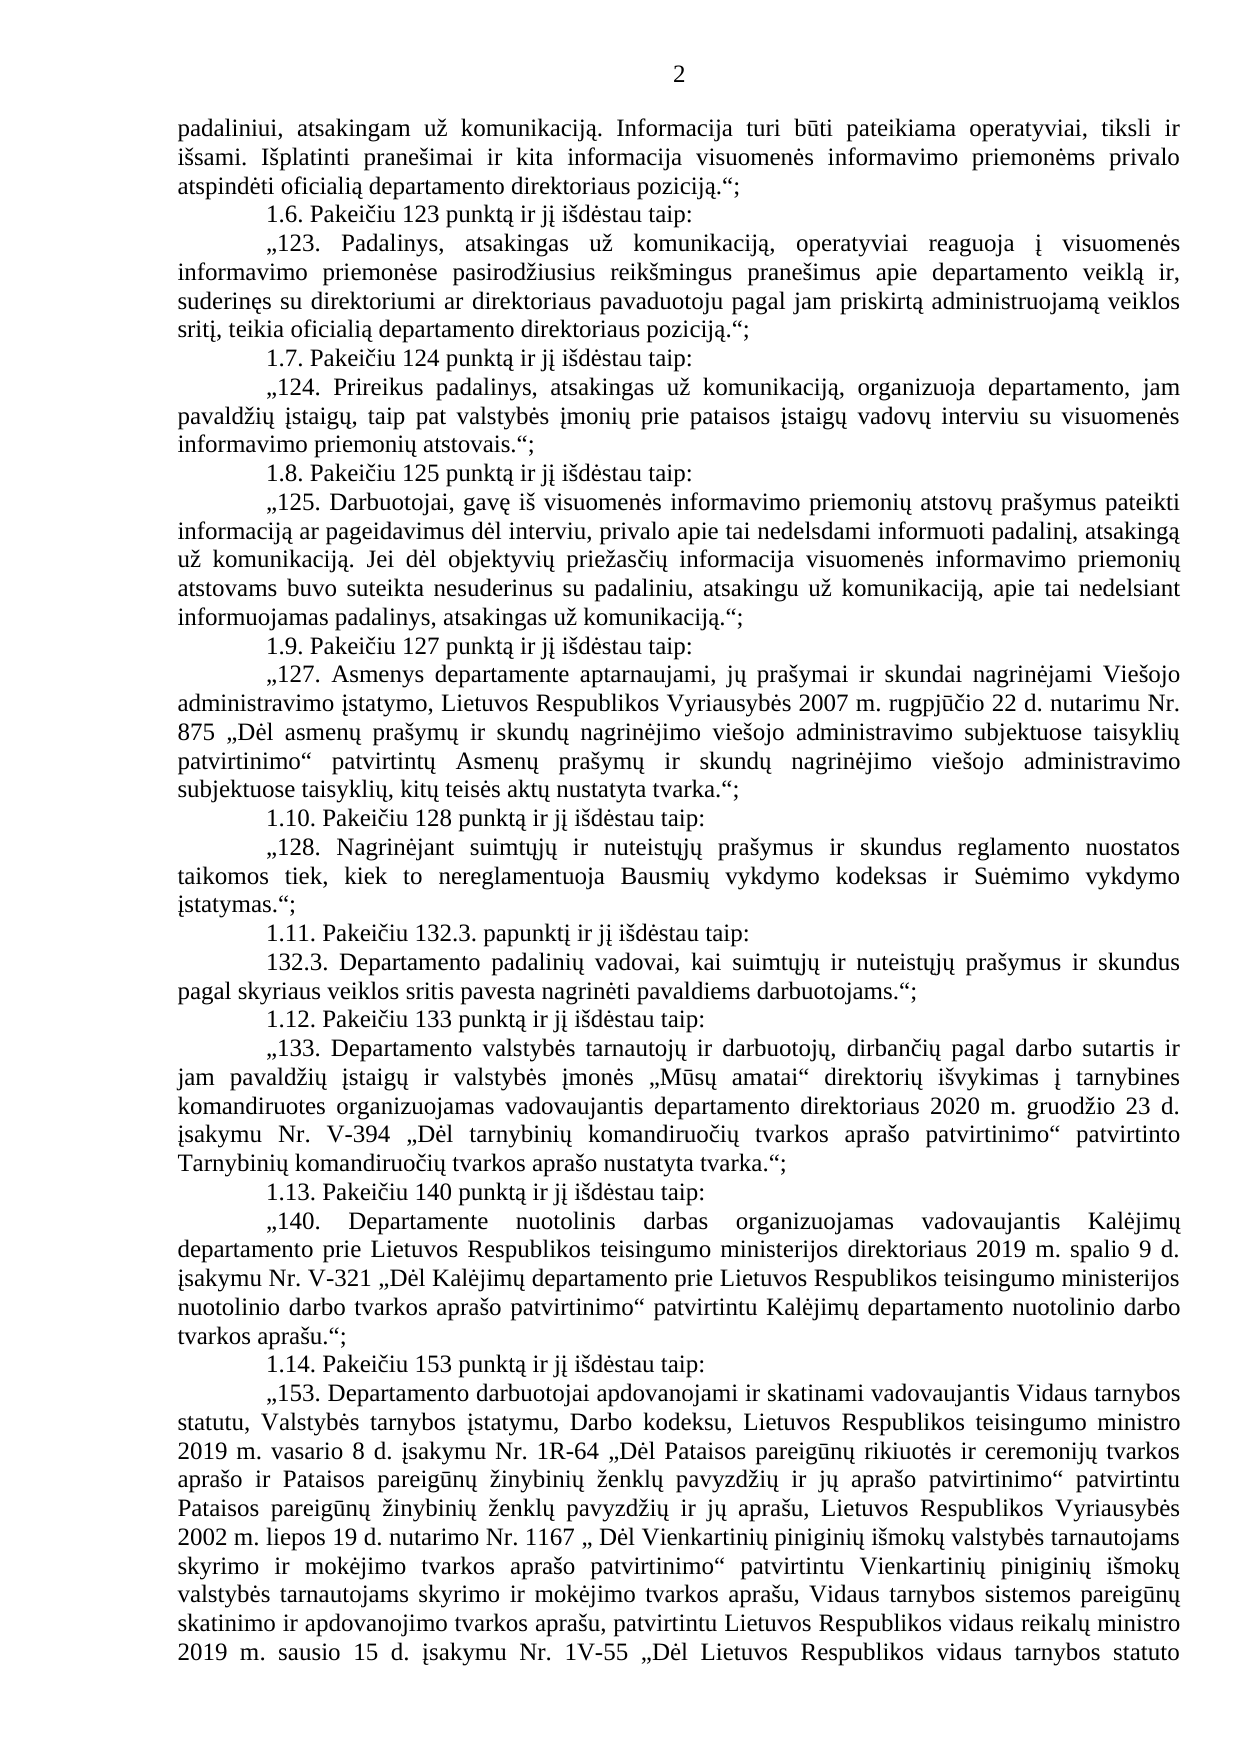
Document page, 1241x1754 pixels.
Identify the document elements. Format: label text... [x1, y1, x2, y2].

text 1.13. Pakeičiu 140 punktą ir jį išdėstau taip: [177, 1177, 1181, 1206]
text „124. Prireikus padalinys, atsakingas už komunikaciją, organizuoja departamento, jam pavaldžių įstaigų, taip pat valstybės įmonių prie pataisos įstaigų vadovų interviu su visuomenės informavimo priemonių atstovais.“; [177, 372, 1181, 458]
text „123. Padalinys, atsakingas už komunikaciją, operatyviai reaguoja į visuomenės informavimo priemonėse pasirodžiusius reikšmingus pranešimus apie departamento veiklą ir, suderinęs su direktoriumi ar direktoriaus pavaduotoju pagal jam priskirtą administruojamą veiklos sritį, teikia oficialią departamento direktoriaus poziciją.“; [177, 228, 1181, 343]
text „127. Asmenys departamente aptarnaujami, jų prašymai ir skundai nagrinėjami Viešojo administravimo įstatymo, Lietuvos Respublikos Vyriausybės 2007 m. rugpjūčio 22 d. nutarimu Nr. 875 „Dėl asmenų prašymų ir skundų nagrinėjimo viešojo administravimo subjektuose taisyklių patvirtinimo“ patvirtintų Asmenų prašymų ir skundų nagrinėjimo viešojo administravimo subjektuose taisyklių, kitų teisės aktų nustatyta tvarka.“; [177, 659, 1181, 803]
text padaliniui, atsakingam už komunikaciją. Informacija turi būti pateikiama operatyviai, tiksli ir išsami. Išplatinti pranešimai ir kita informacija visuomenės informavimo priemonėms privalo atspindėti oficialią departamento direktoriaus poziciją.“; [177, 113, 1181, 199]
text 1.10. Pakeičiu 128 punktą ir jį išdėstau taip: [177, 803, 1181, 832]
text 1.7. Pakeičiu 124 punktą ir jį išdėstau taip: [177, 343, 1181, 372]
text „153. Departamento darbuotojai apdovanojami ir skatinami vadovaujantis Vidaus tarnybos statutu, Valstybės tarnybos įstatymu, Darbo kodeksu, Lietuvos Respublikos teisingumo ministro 2019 m. vasario 8 d. įsakymu Nr. 1R-64 „Dėl Pataisos pareigūnų rikiuotės ir ceremonijų tvarkos aprašo ir Pataisos pareigūnų žinybinių ženklų pavyzdžių ir jų aprašo patvirtinimo“ patvirtintu Pataisos pareigūnų žinybinių ženklų pavyzdžių ir jų aprašu, Lietuvos Respublikos Vyriausybės 2002 m. liepos 19 d. nutarimo Nr. 1167 „ Dėl Vienkartinių piniginių išmokų valstybės tarnautojams skyrimo ir mokėjimo tvarkos aprašo patvirtinimo“ patvirtintu Vienkartinių piniginių išmokų valstybės tarnautojams skyrimo ir mokėjimo tvarkos aprašu, Vidaus tarnybos sistemos pareigūnų skatinimo ir apdovanojimo tvarkos aprašu, patvirtintu Lietuvos Respublikos vidaus reikalų ministro 2019 m. sausio 15 d. įsakymu Nr. 1V-55 „Dėl Lietuvos Respublikos vidaus tarnybos statuto [177, 1378, 1181, 1666]
text 1.9. Pakeičiu 127 punktą ir jį išdėstau taip: [177, 631, 1181, 659]
text 1.11. Pakeičiu 132.3. papunktį ir jį išdėstau taip: [177, 918, 1181, 947]
text 132.3. Departamento padalinių vadovai, kai suimtųjų ir nuteistųjų prašymus ir skundus pagal skyriaus veiklos sritis pavesta nagrinėti pavaldiems darbuotojams.“; [177, 947, 1181, 1004]
text „125. Darbuotojai, gavę iš visuomenės informavimo priemonių atstovų prašymus pateikti informaciją ar pageidavimus dėl interviu, privalo apie tai nedelsdami informuoti padalinį, atsakingą už komunikaciją. Jei dėl objektyvių priežasčių informacija visuomenės informavimo priemonių atstovams buvo suteikta nesuderinus su padaliniu, atsakingu už komunikaciją, apie tai nedelsiant informuojamas padalinys, atsakingas už komunikaciją.“; [177, 487, 1181, 631]
text „133. Departamento valstybės tarnautojų ir darbuotojų, dirbančių pagal darbo sutartis ir jam pavaldžių įstaigų ir valstybės įmonės „Mūsų amatai“ direktorių išvykimas į tarnybines komandiruotes organizuojamas vadovaujantis departamento direktoriaus 2020 m. gruodžio 23 d. įsakymu Nr. V-394 „Dėl tarnybinių komandiruočių tvarkos aprašo patvirtinimo“ patvirtinto Tarnybinių komandiruočių tvarkos aprašo nustatyta tvarka.“; [177, 1033, 1181, 1177]
text 1.12. Pakeičiu 133 punktą ir jį išdėstau taip: [177, 1004, 1181, 1033]
text 1.8. Pakeičiu 125 punktą ir jį išdėstau taip: [177, 458, 1181, 487]
text „140. Departamente nuotolinis darbas organizuojamas vadovaujantis Kalėjimų departamento prie Lietuvos Respublikos teisingumo ministerijos direktoriaus 2019 m. spalio 9 d. įsakymu Nr. V-321 „Dėl Kalėjimų departamento prie Lietuvos Respublikos teisingumo ministerijos nuotolinio darbo tvarkos aprašo patvirtinimo“ patvirtintu Kalėjimų departamento nuotolinio darbo tvarkos aprašu.“; [177, 1206, 1181, 1349]
text 1.6. Pakeičiu 123 punktą ir jį išdėstau taip: [177, 199, 1181, 228]
text „128. Nagrinėjant suimtųjų ir nuteistųjų prašymus ir skundus reglamento nuostatos taikomos tiek, kiek to nereglamentuoja Bausmių vykdymo kodeksas ir Suėmimo vykdymo įstatymas.“; [177, 832, 1181, 918]
text 1.14. Pakeičiu 153 punktą ir jį išdėstau taip: [177, 1349, 1181, 1378]
